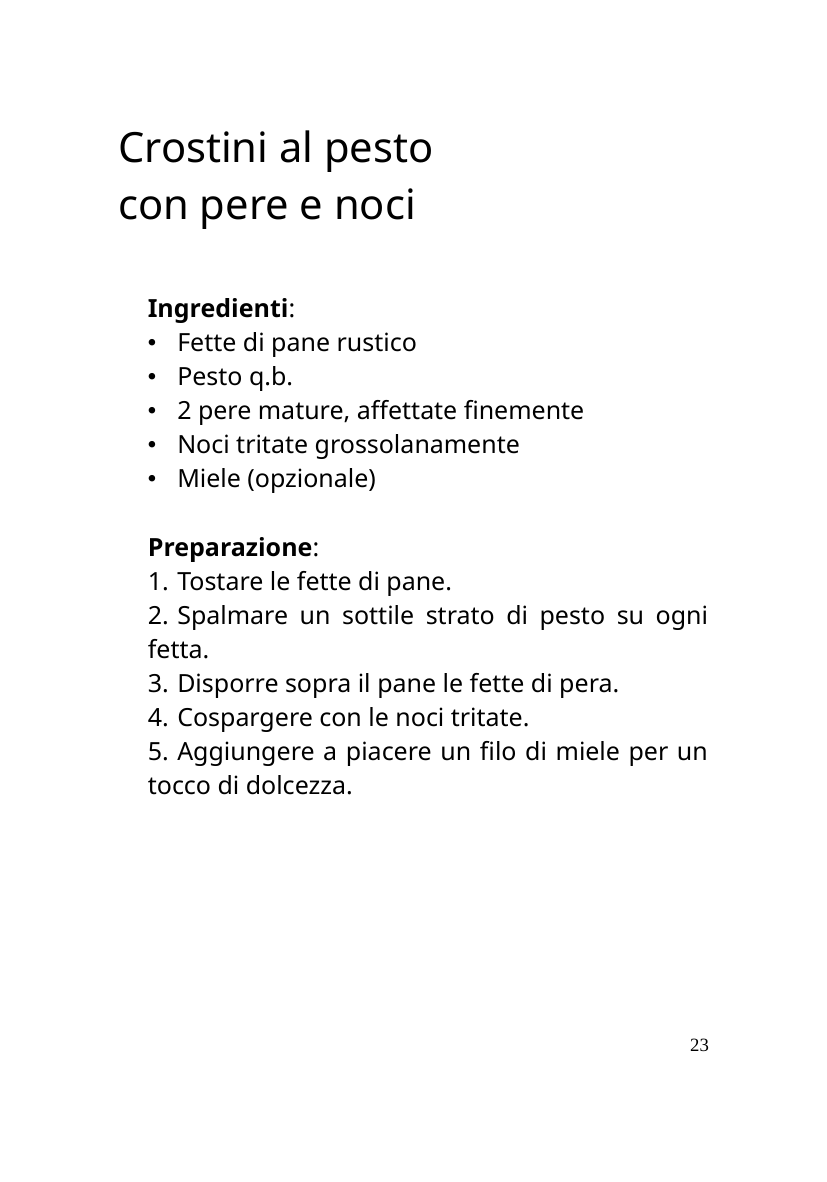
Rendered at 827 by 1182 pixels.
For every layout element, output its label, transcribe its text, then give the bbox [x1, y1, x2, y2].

list Miele (opzionale) [118, 461, 709, 495]
list Pesto q.b. [118, 359, 709, 393]
text Preparazione: [118, 529, 709, 563]
list Cospargere con le noci tritate. [118, 699, 709, 733]
text Crostini al pesto [118, 118, 709, 175]
text con pere e noci [118, 175, 709, 232]
list Fette di pane rustico [118, 325, 709, 359]
list Noci tritate grossolanamente [118, 427, 709, 461]
list Spalmare un sottile strato di pesto su ogni fetta. [118, 597, 709, 665]
list Tostare le fette di pane. [118, 563, 709, 597]
list Aggiungere a piacere un filo di miele per un tocco di dolcezza. [118, 733, 709, 802]
list Disporre sopra il pane le fette di pera. [118, 665, 709, 699]
text Ingredienti: [118, 291, 709, 325]
list 2 pere mature, affettate finemente [118, 393, 709, 427]
